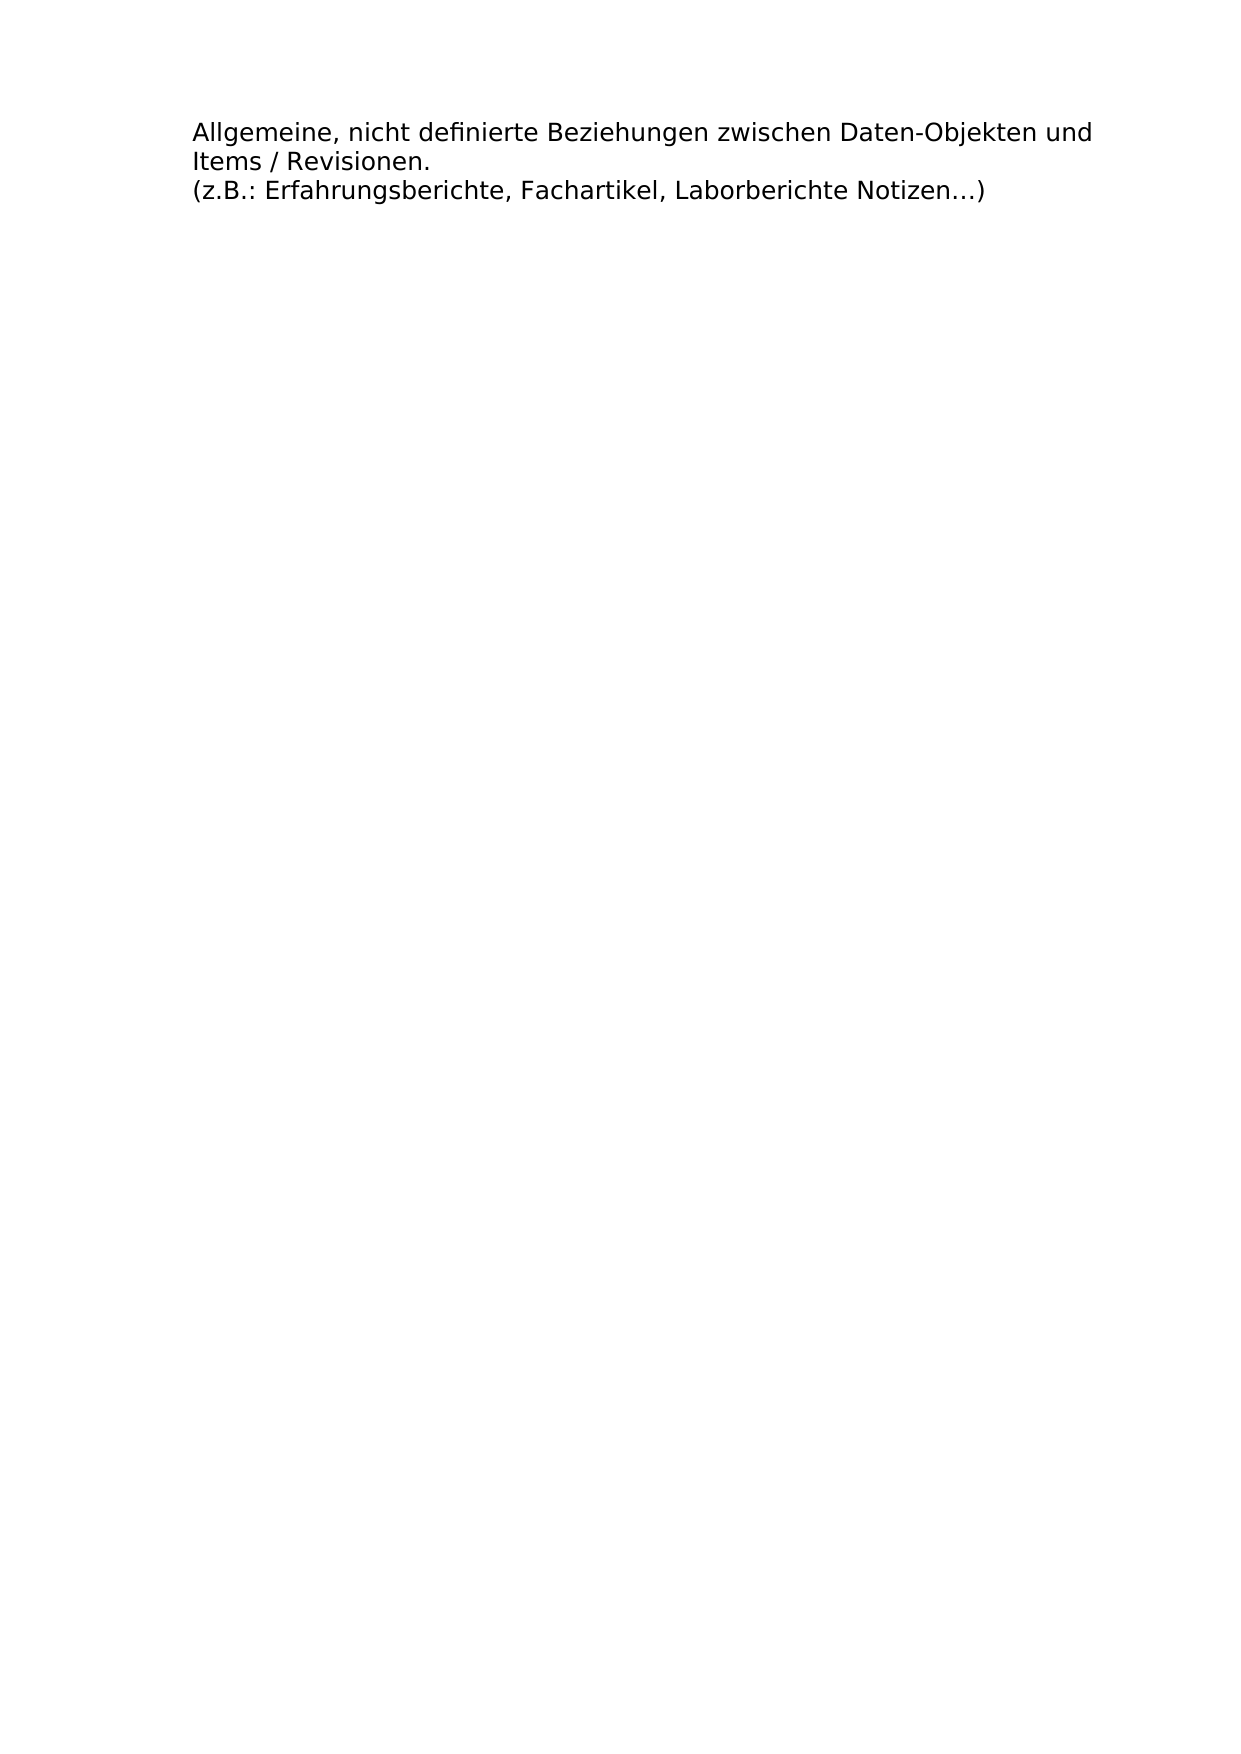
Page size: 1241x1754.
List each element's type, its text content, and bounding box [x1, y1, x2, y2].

list Allgemeine, nicht definierte Beziehungen zwischen Daten-Objekten und Items / Revisionen. (z.B.: Erfahrungsberichte, Fachartikel, Laborberichte Notizen…) [177, 118, 1122, 206]
